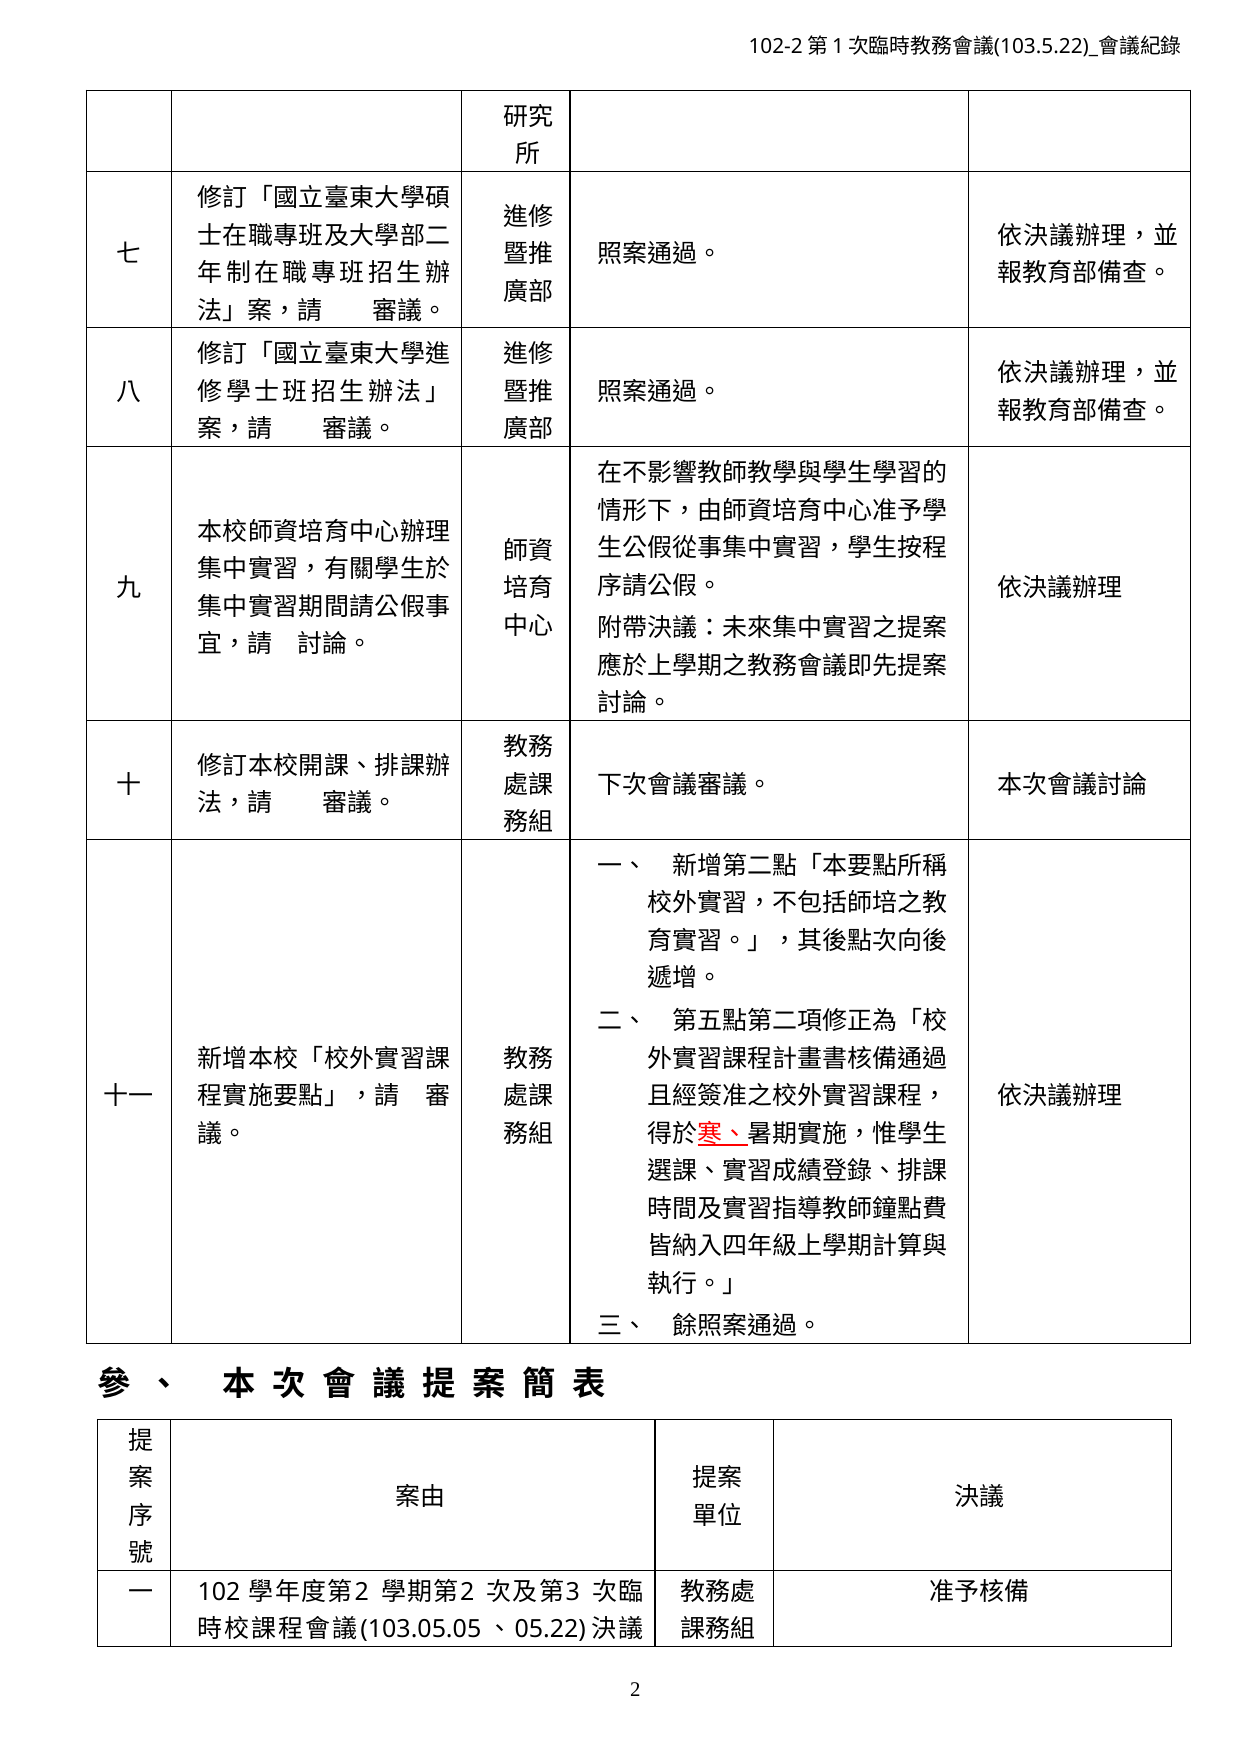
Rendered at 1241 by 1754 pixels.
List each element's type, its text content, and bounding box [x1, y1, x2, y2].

table_cell [969, 91, 1190, 171]
table_cell [571, 91, 968, 171]
table_header 案由 [171, 1420, 654, 1570]
table_cell 進修暨推廣部 [462, 328, 569, 446]
table_cell 十一 [87, 840, 171, 1343]
table_header 決議 [774, 1420, 1171, 1570]
table_cell 七 [87, 172, 171, 327]
table_cell 新增第二點「本要點所稱校外實習，不包括師培之教育實習。」，其後點次向後遞增。 第五點第二項修正為「校外實習課程計畫書核備通過且經簽准之校外實習課程，得於寒、暑期實施，惟學生選課、實習成績登錄、排課時間及實習指導教師鐘點費皆納入四年級上學期計算與執行。」 餘照案通過。 [571, 840, 968, 1343]
table_cell 教務處課務組 [656, 1571, 773, 1646]
list 本次會議提案簡表 [97, 1344, 1172, 1419]
table_cell 依決議辦理 [969, 840, 1190, 1343]
table_cell [172, 91, 461, 171]
table_cell 102學年度第2學期第2次及第3次臨時校課程會議(103.05.05、05.22)決議 [171, 1571, 654, 1646]
table_cell 依決議辦理，並報教育部備查。 [969, 328, 1190, 446]
table_cell 照案通過。 [571, 328, 968, 446]
table_cell 研究所 [462, 91, 569, 171]
table_cell 新增本校「校外實習課程實施要點」，請 審議。 [172, 840, 461, 1343]
table_cell 師資培育中心 [462, 447, 569, 720]
table_cell 准予核備 [774, 1571, 1171, 1646]
table_cell 依決議辦理，並報教育部備查。 [969, 172, 1190, 327]
table_header 提案 序號 [98, 1420, 170, 1570]
table_cell 修訂「國立臺東大學碩士在職專班及大學部二年制在職專班招生辦法」案，請 審議。 [172, 172, 461, 327]
table_cell 修訂本校開課、排課辦法，請 審議。 [172, 721, 461, 838]
table_cell 教務處課務組 [462, 840, 569, 1343]
table_cell 在不影響教師教學與學生學習的情形下，由師資培育中心准予學生公假從事集中實習，學生按程序請公假。 附帶決議：未來集中實習之提案應於上學期之教務會議即先提案討論。 [571, 447, 968, 720]
table_cell 十 [87, 721, 171, 838]
table_cell 依決議辦理 [969, 447, 1190, 720]
table_header 提案 單位 [656, 1420, 773, 1570]
table_cell 本次會議討論 [969, 721, 1190, 838]
table_cell 一 [98, 1571, 170, 1646]
table_cell 進修暨推廣部 [462, 172, 569, 327]
table_cell 九 [87, 447, 171, 720]
table_cell 下次會議審議。 [571, 721, 968, 838]
table_cell 修訂「國立臺東大學進修學士班招生辦法」案，請 審議。 [172, 328, 461, 446]
table_cell [87, 91, 171, 171]
table_cell 照案通過。 [571, 172, 968, 327]
table_cell 本校師資培育中心辦理集中實習，有關學生於集中實習期間請公假事宜，請 討論。 [172, 447, 461, 720]
table_cell 教務處課務組 [462, 721, 569, 838]
table_cell 八 [87, 328, 171, 446]
